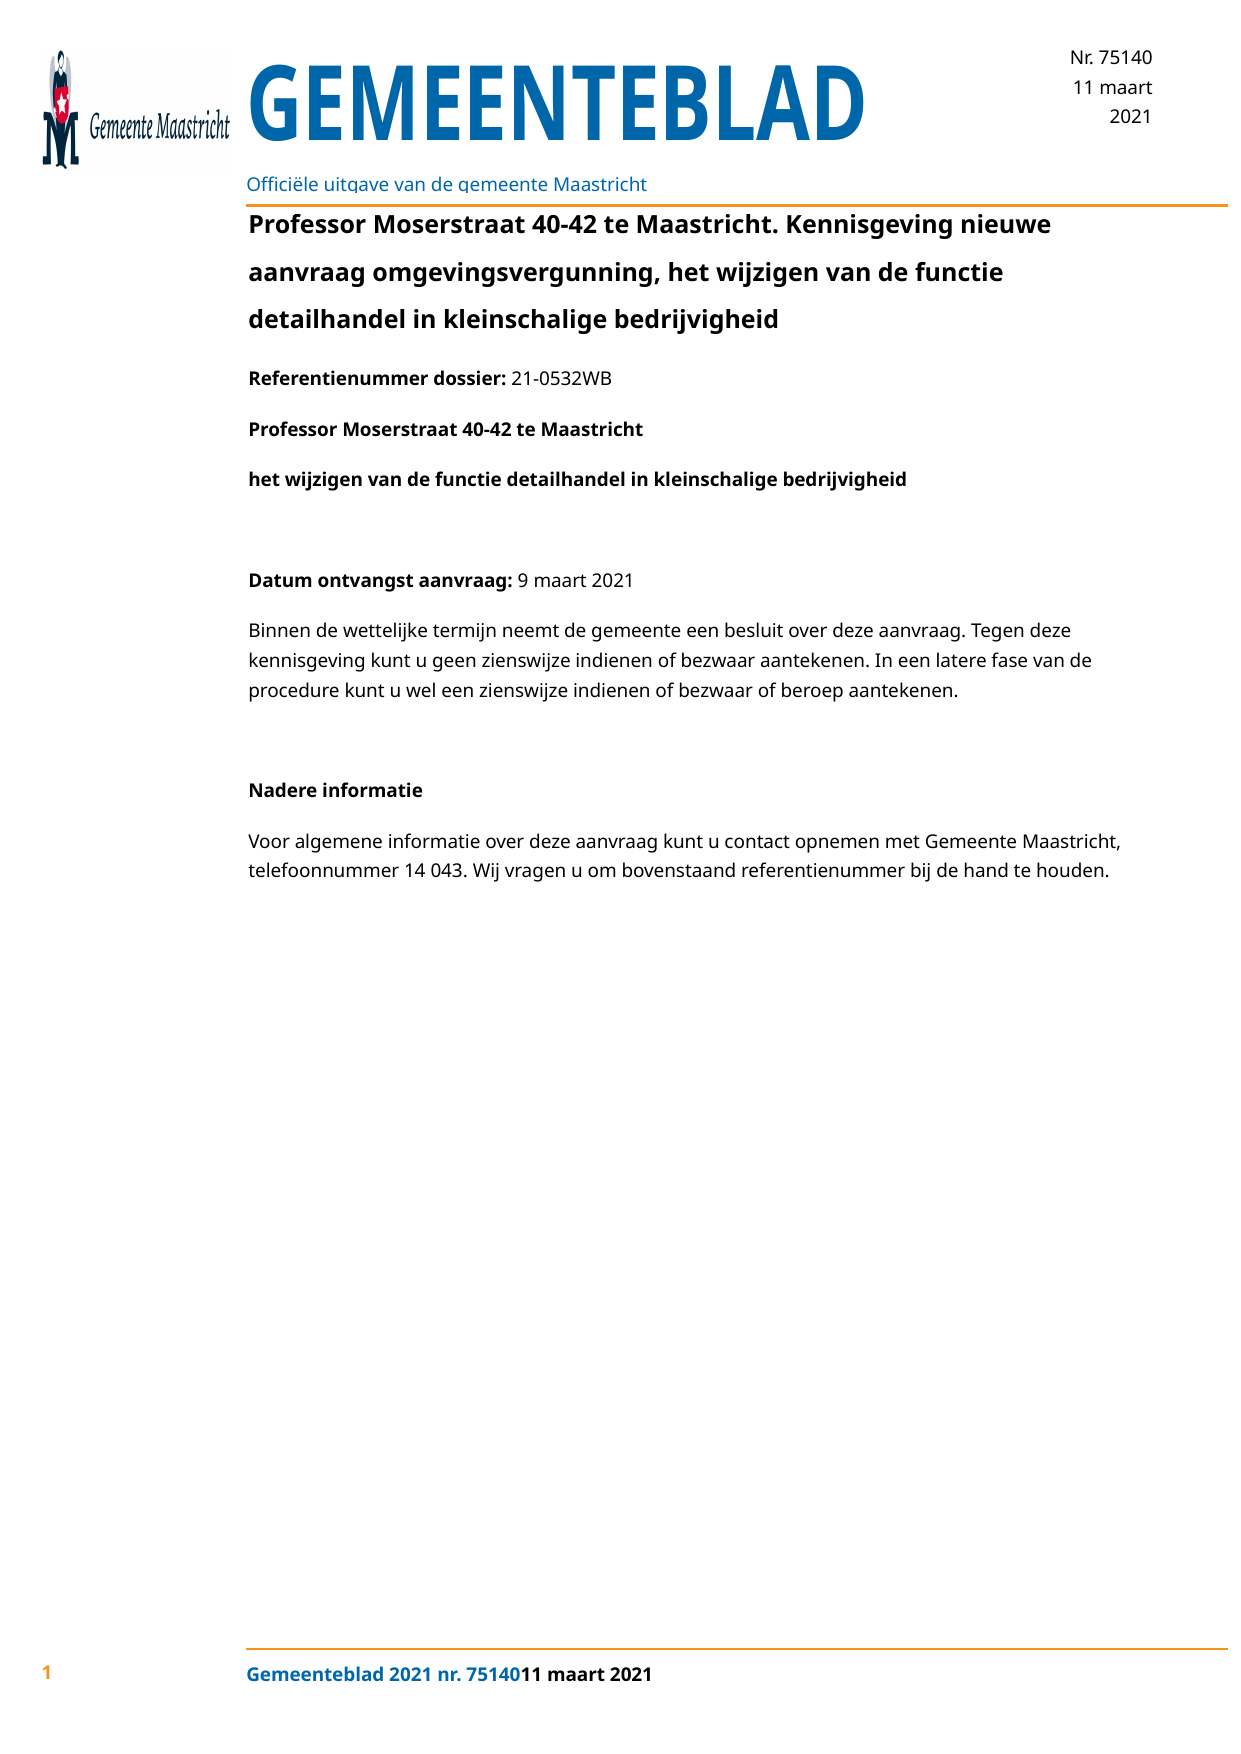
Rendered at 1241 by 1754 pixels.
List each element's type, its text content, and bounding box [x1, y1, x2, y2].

text Voor algemene informatie over deze aanvraag kunt u contact opnemen met Gemeente Maastricht, telefoonnummer 14 043. Wij vragen u om bovenstaand referentienummer bij de hand te houden. [248, 828, 1152, 883]
text Professor Moserstraat 40-42 te Maastricht. Kennisgeving nieuwe aanvraag omgevingsvergunning, het wijzigen van de functie detailhandel in kleinschalige bedrijvigheid [248, 207, 1152, 336]
text het wijzigen van de functie detailhandel in kleinschalige bedrijvigheid [248, 466, 1152, 492]
text Professor Moserstraat 40-42 te Maastricht [248, 416, 1152, 442]
picture [41, 47, 231, 172]
text Binnen de wettelijke termijn neemt de gemeente een besluit over deze aanvraag. Tegen deze kennisgeving kunt u geen zienswijze indienen of bezwaar aantekenen. In een latere fase van de procedure kunt u wel een zienswijze indienen of bezwaar of beroep aantekenen. [248, 618, 1152, 702]
text Nadere informatie [248, 778, 1152, 803]
text Referentienummer dossier: 21-0532WB [248, 366, 1152, 391]
text Datum ontvangst aanvraag: 9 maart 2021 [248, 567, 1152, 593]
